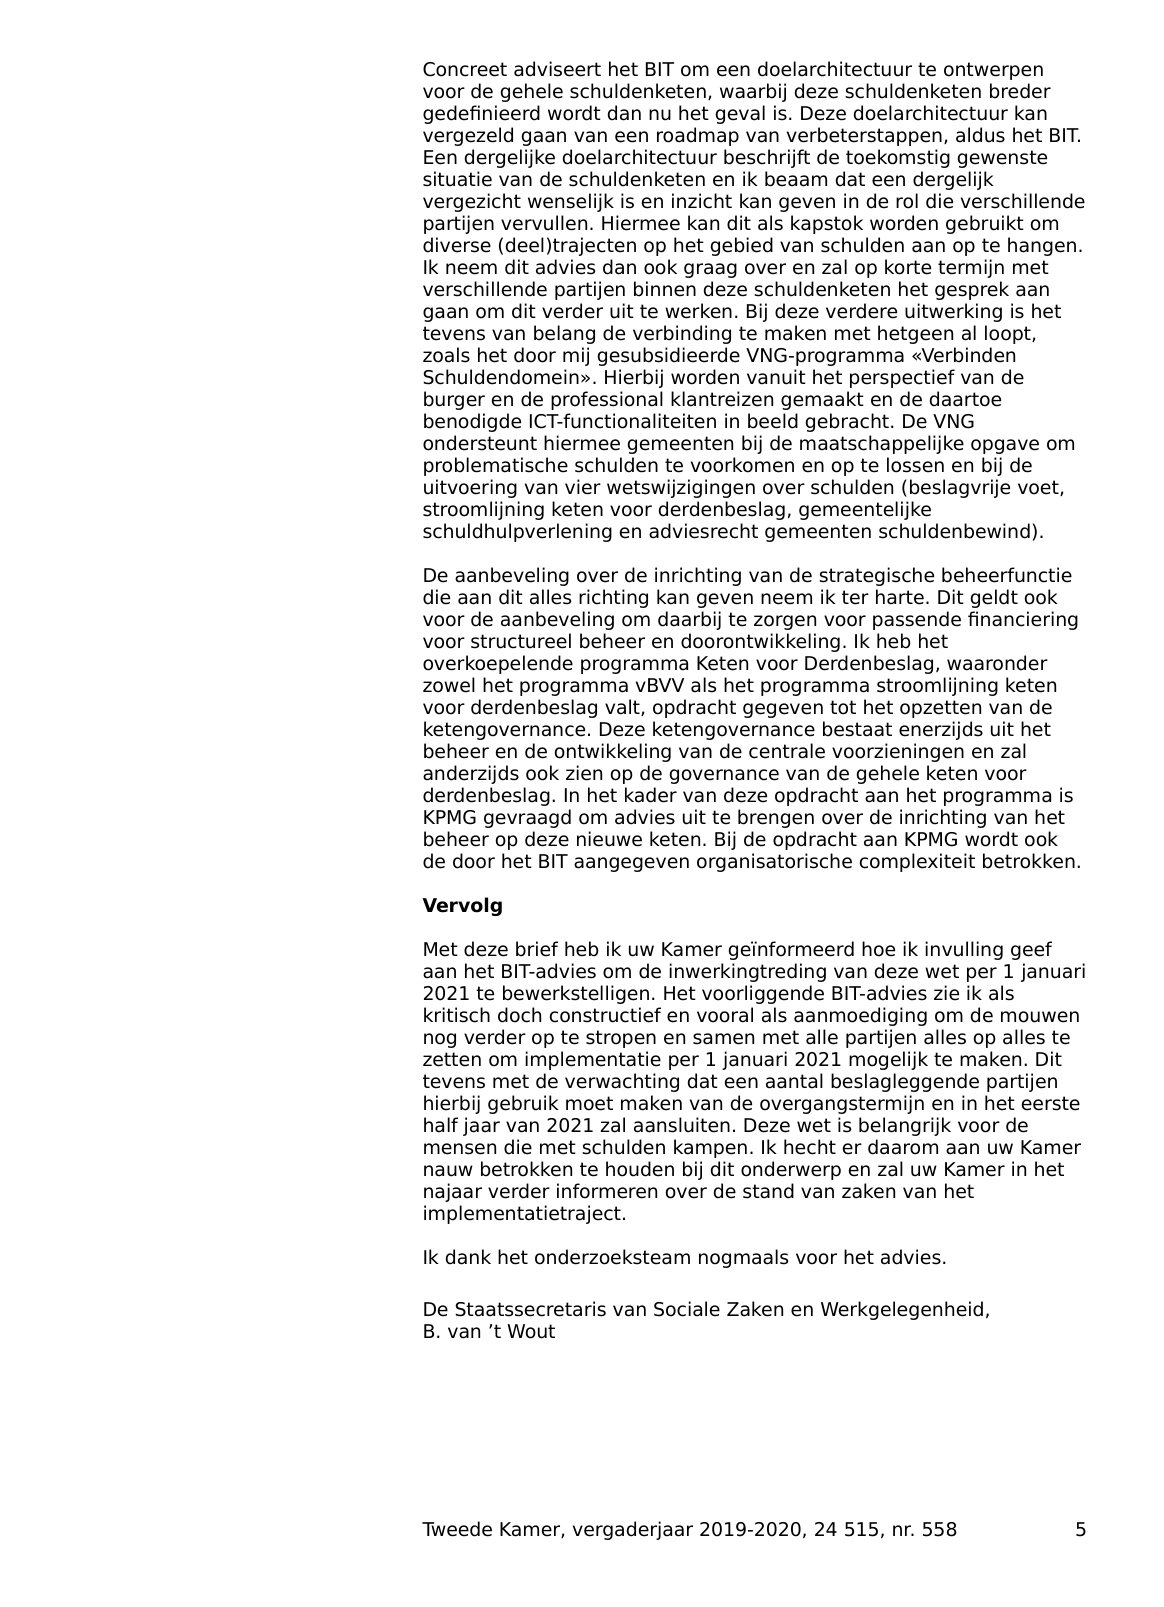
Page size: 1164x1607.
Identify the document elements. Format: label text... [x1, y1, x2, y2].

subtitle Vervolg [422, 895, 1087, 917]
text Ik dank het onderzoeksteam nogmaals voor het advies. [422, 1247, 1087, 1269]
text De Staatssecretaris van Sociale Zaken en Werkgelegenheid, B. van ’t Wout [422, 1299, 1087, 1343]
text De aanbeveling over de inrichting van de strategische beheerfunctie die aan dit alles richting kan geven neem ik ter harte. Dit geldt ook voor de aanbeveling om daarbij te zorgen voor passende financiering voor structureel beheer en doorontwikkeling. Ik heb het overkoepelende programma Keten voor Derdenbeslag, waaronder zowel het programma vBVV als het programma stroomlijning keten voor derdenbeslag valt, opdracht gegeven tot het opzetten van de ketengovernance. Deze ketengovernance bestaat enerzijds uit het beheer en de ontwikkeling van de centrale voorzieningen en zal anderzijds ook zien op de governance van de gehele keten voor derdenbeslag. In het kader van deze opdracht aan het programma is KPMG gevraagd om advies uit te brengen over de inrichting van het beheer op deze nieuwe keten. Bij de opdracht aan KPMG wordt ook de door het BIT aangegeven organisatorische complexiteit betrokken. [422, 565, 1087, 872]
text Concreet adviseert het BIT om een doelarchitectuur te ontwerpen voor de gehele schuldenketen, waarbij deze schuldenketen breder gedefinieerd wordt dan nu het geval is. Deze doelarchitectuur kan vergezeld gaan van een roadmap van verbeterstappen, aldus het BIT. Een dergelijke doelarchitectuur beschrijft de toekomstig gewenste situatie van de schuldenketen en ik beaam dat een dergelijk vergezicht wenselijk is en inzicht kan geven in de rol die verschillende partijen vervullen. Hiermee kan dit als kapstok worden gebruikt om diverse (deel)trajecten op het gebied van schulden aan op te hangen. Ik neem dit advies dan ook graag over en zal op korte termijn met verschillende partijen binnen deze schuldenketen het gesprek aan gaan om dit verder uit te werken. Bij deze verdere uitwerking is het tevens van belang de verbinding te maken met hetgeen al loopt, zoals het door mij gesubsidieerde VNG-programma «Verbinden Schuldendomein». Hierbij worden vanuit het perspectief van de burger en de professional klantreizen gemaakt en de daartoe benodigde ICT-functionaliteiten in beeld gebracht. De VNG ondersteunt hiermee gemeenten bij de maatschappelijke opgave om problematische schulden te voorkomen en op te lossen en bij de uitvoering van vier wetswijzigingen over schulden (beslagvrije voet, stroomlijning keten voor derdenbeslag, gemeentelijke schuldhulpverlening en adviesrecht gemeenten schuldenbewind). [422, 59, 1087, 543]
text Met deze brief heb ik uw Kamer geïnformeerd hoe ik invulling geef aan het BIT-advies om de inwerkingtreding van deze wet per 1 januari 2021 te bewerkstelligen. Het voorliggende BIT-advies zie ik als kritisch doch constructief en vooral als aanmoediging om de mouwen nog verder op te stropen en samen met alle partijen alles op alles te zetten om implementatie per 1 januari 2021 mogelijk te maken. Dit tevens met de verwachting dat een aantal beslagleggende partijen hierbij gebruik moet maken van de overgangstermijn en in het eerste half jaar van 2021 zal aansluiten. Deze wet is belangrijk voor de mensen die met schulden kampen. Ik hecht er daarom aan uw Kamer nauw betrokken te houden bij dit onderwerp en zal uw Kamer in het najaar verder informeren over de stand van zaken van het implementatietraject. [422, 939, 1087, 1224]
